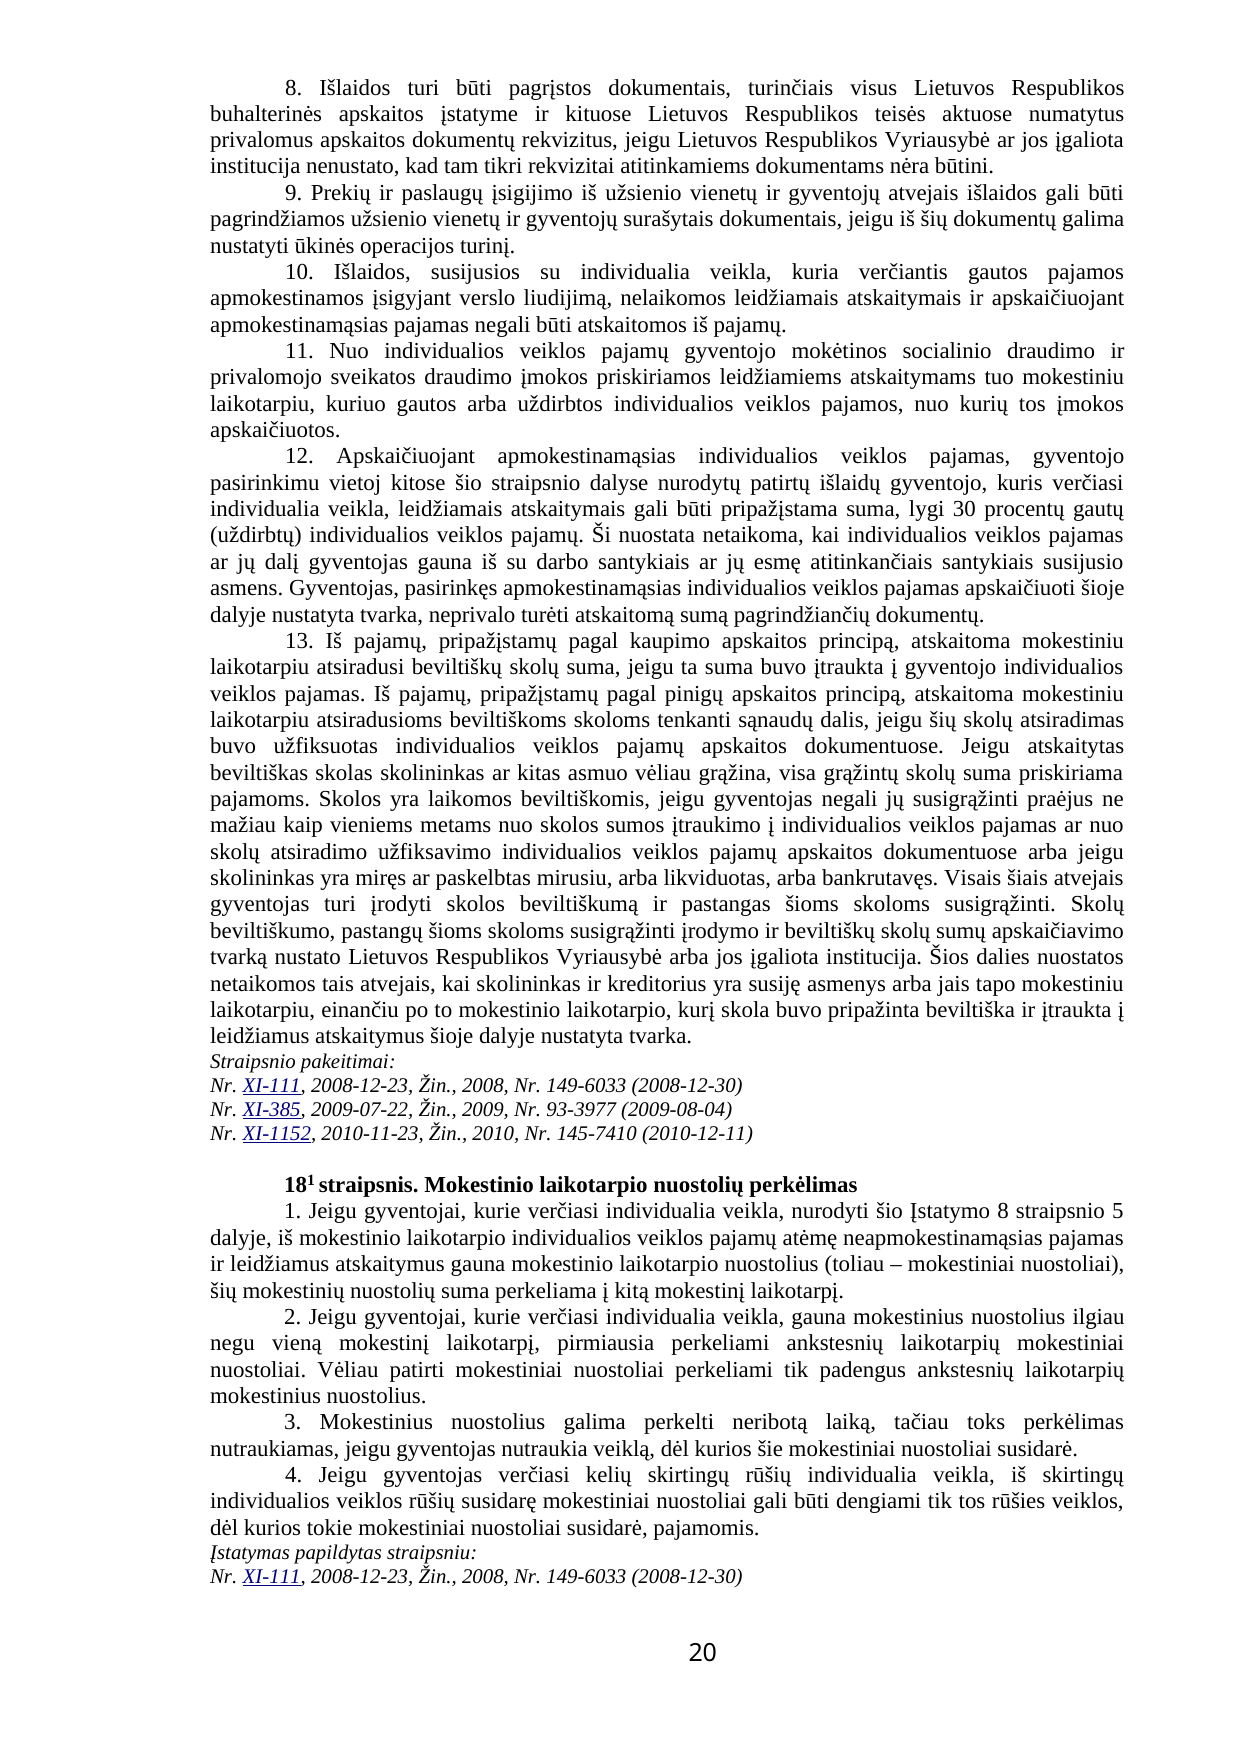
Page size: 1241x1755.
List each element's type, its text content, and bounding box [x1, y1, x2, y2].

text 3. Mokestinius nuostolius galima perkelti neribotą laiką, tačiau toks perkėlimas nutraukiamas, jeigu gyventojas nutraukia veiklą, dėl kurios šie mokestiniai nuostoliai susidarė. [210, 1408, 1126, 1461]
text 11. Nuo individualios veiklos pajamų gyventojo mokėtinos socialinio draudimo ir privalomojo sveikatos draudimo įmokos priskiriamos leidžiamiems atskaitymams tuo mokestiniu laikotarpiu, kuriuo gautos arba uždirbtos individualios veiklos pajamos, nuo kurių tos įmokos apskaičiuotos. [210, 337, 1126, 442]
text 181 straipsnis. Mokestinio laikotarpio nuostolių perkėlimas [210, 1171, 1126, 1198]
text 13. Iš pajamų, pripažįstamų pagal kaupimo apskaitos principą, atskaitoma mokestiniu laikotarpiu atsiradusi beviltiškų skolų suma, jeigu ta suma buvo įtraukta į gyventojo individualios veiklos pajamas. Iš pajamų, pripažįstamų pagal pinigų apskaitos principą, atskaitoma mokestiniu laikotarpiu atsiradusioms beviltiškoms skoloms tenkanti sąnaudų dalis, jeigu šių skolų atsiradimas buvo užfiksuotas individualios veiklos pajamų apskaitos dokumentuose. Jeigu atskaitytas beviltiškas skolas skolininkas ar kitas asmuo vėliau grąžina, visa grąžintų skolų suma priskiriama pajamoms. Skolos yra laikomos beviltiškomis, jeigu gyventojas negali jų susigrąžinti praėjus ne mažiau kaip vieniems metams nuo skolos sumos įtraukimo į individualios veiklos pajamas ar nuo skolų atsiradimo užfiksavimo individualios veiklos pajamų apskaitos dokumentuose arba jeigu skolininkas yra miręs ar paskelbtas mirusiu, arba likviduotas, arba bankrutavęs. Visais šiais atvejais gyventojas turi įrodyti skolos beviltiškumą ir pastangas šioms skoloms susigrąžinti. Skolų beviltiškumo, pastangų šioms skoloms susigrąžinti įrodymo ir beviltiškų skolų sumų apskaičiavimo tvarką nustato Lietuvos Respublikos Vyriausybė arba jos įgaliota institucija. Šios dalies nuostatos netaikomos tais atvejais, kai skolininkas ir kreditorius yra susiję asmenys arba jais tapo mokestiniu laikotarpiu, einančiu po to mokestinio laikotarpio, kurį skola buvo pripažinta beviltiška ir įtraukta į leidžiamus atskaitymus šioje dalyje nustatyta tvarka. [210, 627, 1126, 1049]
text Nr. XI-111, 2008-12-23, Žin., 2008, Nr. 149-6033 (2008-12-30) [210, 1073, 1126, 1097]
text 12. Apskaičiuojant apmokestinamąsias individualios veiklos pajamas, gyventojo pasirinkimu vietoj kitose šio straipsnio dalyse nurodytų patirtų išlaidų gyventojo, kuris verčiasi individualia veikla, leidžiamais atskaitymais gali būti pripažįstama suma, lygi 30 procentų gautų (uždirbtų) individualios veiklos pajamų. Ši nuostata netaikoma, kai individualios veiklos pajamas ar jų dalį gyventojas gauna iš su darbo santykiais ar jų esmę atitinkančiais santykiais susijusio asmens. Gyventojas, pasirinkęs apmokestinamąsias individualios veiklos pajamas apskaičiuoti šioje dalyje nustatyta tvarka, neprivalo turėti atskaitomą sumą pagrindžiančių dokumentų. [210, 442, 1126, 627]
text 8. Išlaidos turi būti pagrįstos dokumentais, turinčiais visus Lietuvos Respublikos buhalterinės apskaitos įstatyme ir kituose Lietuvos Respublikos teisės aktuose numatytus privalomus apskaitos dokumentų rekvizitus, jeigu Lietuvos Respublikos Vyriausybė ar jos įgaliota institucija nenustato, kad tam tikri rekvizitai atitinkamiems dokumentams nėra būtini. [210, 73, 1126, 179]
text Nr. XI-1152, 2010-11-23, Žin., 2010, Nr. 145-7410 (2010-12-11) [210, 1121, 1126, 1145]
text Nr. XI-111, 2008-12-23, Žin., 2008, Nr. 149-6033 (2008-12-30) [210, 1564, 1126, 1588]
text Įstatymas papildytas straipsniu: [210, 1540, 1126, 1564]
text 2. Jeigu gyventojai, kurie verčiasi individualia veikla, gauna mokestinius nuostolius ilgiau negu vieną mokestinį laikotarpį, pirmiausia perkeliami ankstesnių laikotarpių mokestiniai nuostoliai. Vėliau patirti mokestiniai nuostoliai perkeliami tik padengus ankstesnių laikotarpių mokestinius nuostolius. [210, 1303, 1126, 1408]
text 10. Išlaidos, susijusios su individualia veikla, kuria verčiantis gautos pajamos apmokestinamos įsigyjant verslo liudijimą, nelaikomos leidžiamais atskaitymais ir apskaičiuojant apmokestinamąsias pajamas negali būti atskaitomos iš pajamų. [210, 258, 1126, 337]
text 4. Jeigu gyventojas verčiasi kelių skirtingų rūšių individualia veikla, iš skirtingų individualios veiklos rūšių susidarę mokestiniai nuostoliai gali būti dengiami tik tos rūšies veiklos, dėl kurios tokie mokestiniai nuostoliai susidarė, pajamomis. [210, 1461, 1126, 1540]
text Straipsnio pakeitimai: [210, 1049, 1126, 1073]
text 9. Prekių ir paslaugų įsigijimo iš užsienio vienetų ir gyventojų atvejais išlaidos gali būti pagrindžiamos užsienio vienetų ir gyventojų surašytais dokumentais, jeigu iš šių dokumentų galima nustatyti ūkinės operacijos turinį. [210, 179, 1126, 258]
text Nr. XI-385, 2009-07-22, Žin., 2009, Nr. 93-3977 (2009-08-04) [210, 1097, 1126, 1121]
text 1. Jeigu gyventojai, kurie verčiasi individualia veikla, nurodyti šio Įstatymo 8 straipsnio 5 dalyje, iš mokestinio laikotarpio individualios veiklos pajamų atėmę neapmokestinamąsias pajamas ir leidžiamus atskaitymus gauna mokestinio laikotarpio nuostolius (toliau – mokestiniai nuostoliai), šių mokestinių nuostolių suma perkeliama į kitą mokestinį laikotarpį. [210, 1198, 1126, 1303]
